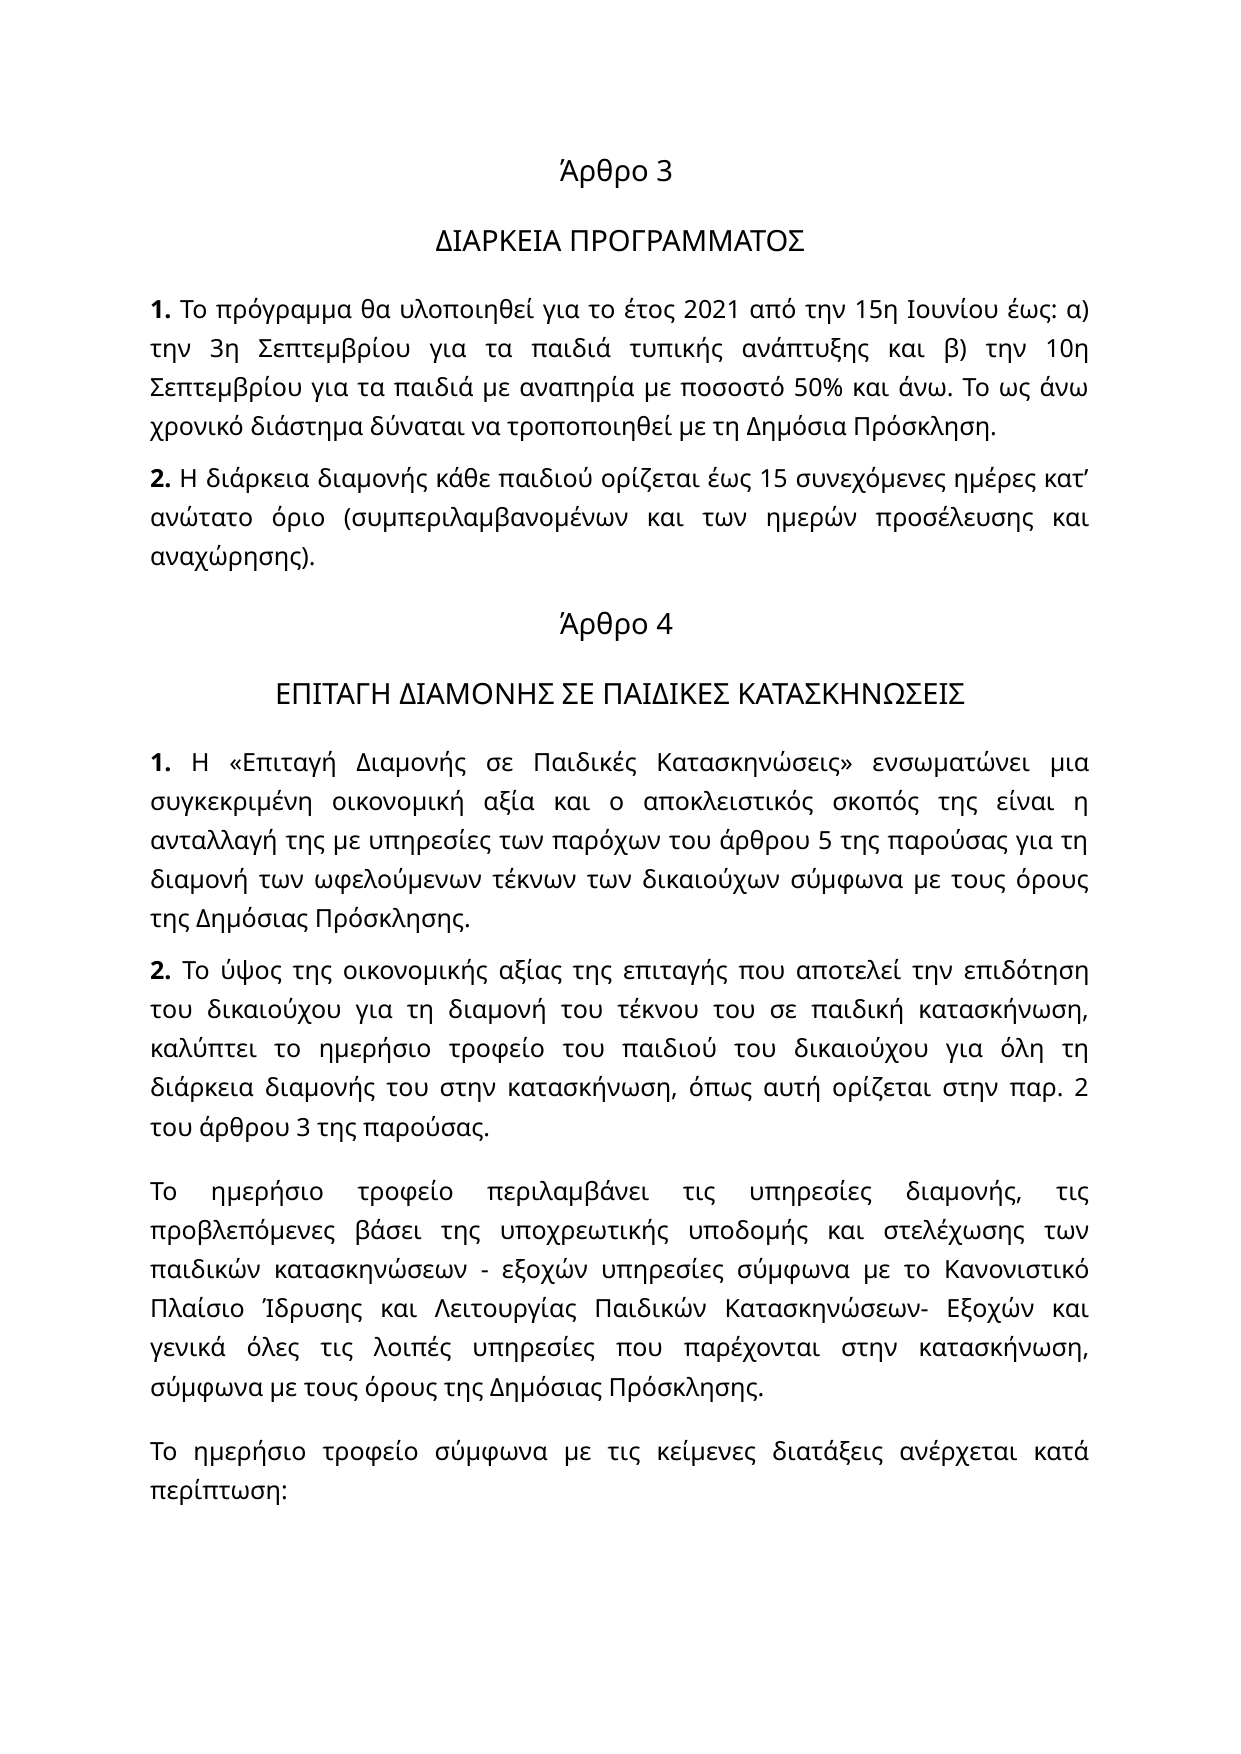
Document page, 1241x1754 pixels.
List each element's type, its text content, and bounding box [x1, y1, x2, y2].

subtitle ΕΠΙΤΑΓΗ ΔΙΑΜΟΝΗΣ ΣΕ ΠΑΙΔΙΚΕΣ ΚΑΤΑΣΚΗΝΩΣΕΙΣ [150, 673, 1090, 713]
text Το ημερήσιο τροφείο σύμφωνα με τις κείμενες διατάξεις ανέρχεται κατά περίπτωση: [150, 1433, 1090, 1507]
text 2. Το ύψος της οικονομικής αξίας της επιταγής που αποτελεί την επιδότηση του δικαιούχου για τη διαμονή του τέκνου του σε παιδική κατασκήνωση, καλύπτει το ημερήσιο τροφείο του παιδιού του δικαιούχου για όλη τη διάρκεια διαμονής του στην κατασκήνωση, όπως αυτή ορίζεται στην παρ. 2 του άρθρου 3 της παρούσας. [150, 952, 1090, 1143]
subtitle Άρθρο 3 [150, 150, 1090, 190]
text 2. Η διάρκεια διαμονής κάθε παιδιού ορίζεται έως 15 συνεχόμενες ημέρες κατ’ ανώτατο όριο (συμπεριλαμβανομένων και των ημερών προσέλευσης και αναχώρησης). [150, 460, 1090, 573]
text 1. Το πρόγραμμα θα υλοποιηθεί για το έτος 2021 από την 15η Ιουνίου έως: α) την 3η Σεπτεμβρίου για τα παιδιά τυπικής ανάπτυξης και β) την 10η Σεπτεμβρίου για τα παιδιά με αναπηρία με ποσοστό 50% και άνω. Το ως άνω χρονικό διάστημα δύναται να τροποποιηθεί με τη Δημόσια Πρόσκληση. [150, 291, 1090, 443]
subtitle ΔΙΑΡΚΕΙΑ ΠΡΟΓΡΑΜΜΑΤΟΣ [150, 221, 1090, 260]
subtitle Άρθρο 4 [150, 603, 1090, 643]
text 1. Η «Επιταγή Διαμονής σε Παιδικές Κατασκηνώσεις» ενσωματώνει μια συγκεκριμένη οικονομική αξία και ο αποκλειστικός σκοπός της είναι η ανταλλαγή της με υπηρεσίες των παρόχων του άρθρου 5 της παρούσας για τη διαμονή των ωφελούμενων τέκνων των δικαιούχων σύμφωνα με τους όρους της Δημόσιας Πρόσκλησης. [150, 744, 1090, 935]
text Το ημερήσιο τροφείο περιλαμβάνει τις υπηρεσίες διαμονής, τις προβλεπόμενες βάσει της υποχρεωτικής υποδομής και στελέχωσης των παιδικών κατασκηνώσεων - εξοχών υπηρεσίες σύμφωνα με το Κανονιστικό Πλαίσιο Ίδρυσης και Λειτουργίας Παιδικών Κατασκηνώσεων- Εξοχών και γενικά όλες τις λοιπές υπηρεσίες που παρέχονται στην κατασκήνωση, σύμφωνα με τους όρους της Δημόσιας Πρόσκλησης. [150, 1173, 1090, 1403]
